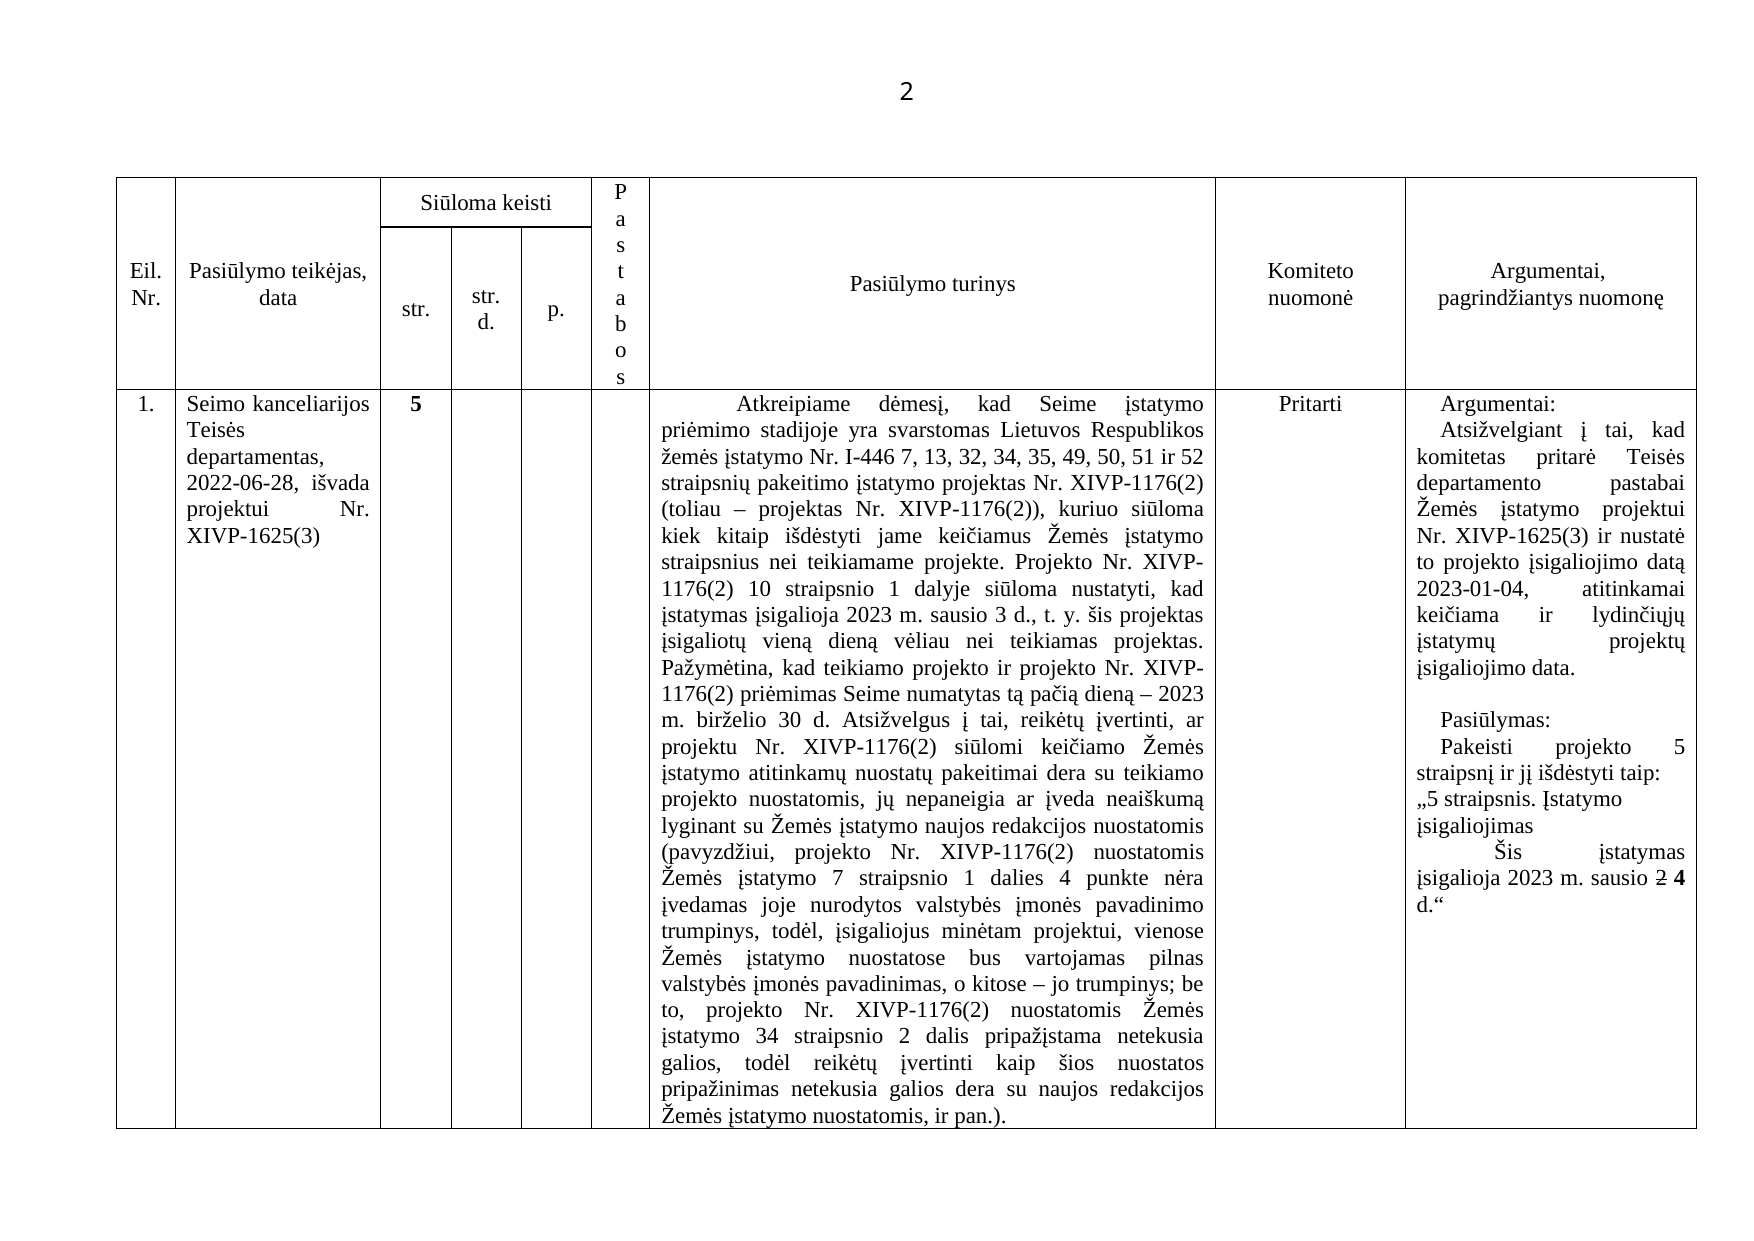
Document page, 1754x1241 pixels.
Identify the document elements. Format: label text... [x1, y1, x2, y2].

table_header Argumentai, pagrindžiantys nuomonę [1406, 178, 1696, 389]
table_header Pastabos [592, 178, 649, 389]
table_cell Seimo kanceliarijos Teisės departamentas, 2022-06-28, išvada projektui Nr. XIVP-1625(3) [176, 390, 380, 1128]
table_cell 1. [117, 390, 175, 1128]
table_header Eil. Nr. [117, 178, 175, 389]
table_header Pasiūlymo turinys [650, 178, 1215, 389]
table_cell [452, 390, 521, 1128]
table_cell str. d. [452, 228, 521, 389]
table_cell Pritarti [1216, 390, 1405, 1128]
table_cell str. [381, 228, 451, 389]
table_cell [522, 390, 591, 1128]
table_cell Argumentai: Atsižvelgiant į tai, kad komitetas pritarė Teisės departamento pastabai Žemės įstatymo projektui Nr. XIVP-1625(3) ir nustatė to projekto įsigaliojimo datą 2023-01-04, atitinkamai keičiama ir lydinčiųjų įstatymų projektų įsigaliojimo data. Pasiūlymas: Pakeisti projekto 5 straipsnį ir jį išdėstyti taip: „5 straipsnis. Įstatymo įsigaliojimas Šis įstatymas įsigalioja 2023 m. sausio 2 4 d.“ [1406, 390, 1696, 1128]
table_cell p. [522, 228, 591, 389]
table_header Pasiūlymo teikėjas, data [176, 178, 380, 389]
table_cell 5 [381, 390, 451, 1128]
table_header Siūloma keisti [381, 178, 591, 226]
table_cell Atkreipiame dėmesį, kad Seime įstatymo priėmimo stadijoje yra svarstomas Lietuvos Respublikos žemės įstatymo Nr. I-446 7, 13, 32, 34, 35, 49, 50, 51 ir 52 straipsnių pakeitimo įstatymo projektas Nr. XIVP-1176(2) (toliau – projektas Nr. XIVP-1176(2)), kuriuo siūloma kiek kitaip išdėstyti jame keičiamus Žemės įstatymo straipsnius nei teikiamame projekte. Projekto Nr. XIVP-1176(2) 10 straipsnio 1 dalyje siūloma nustatyti, kad įstatymas įsigalioja 2023 m. sausio 3 d., t. y. šis projektas įsigaliotų vieną dieną vėliau nei teikiamas projektas. Pažymėtina, kad teikiamo projekto ir projekto Nr. XIVP-1176(2) priėmimas Seime numatytas tą pačią dieną – 2023 m. birželio 30 d. Atsižvelgus į tai, reikėtų įvertinti, ar projektu Nr. XIVP-1176(2) siūlomi keičiamo Žemės įstatymo atitinkamų nuostatų pakeitimai dera su teikiamo projekto nuostatomis, jų nepaneigia ar įveda neaiškumą lyginant su Žemės įstatymo naujos redakcijos nuostatomis (pavyzdžiui, projekto Nr. XIVP-1176(2) nuostatomis Žemės įstatymo 7 straipsnio 1 dalies 4 punkte nėra įvedamas joje nurodytos valstybės įmonės pavadinimo trumpinys, todėl, įsigaliojus minėtam projektui, vienose Žemės įstatymo nuostatose bus vartojamas pilnas valstybės įmonės pavadinimas, o kitose – jo trumpinys; be to, projekto Nr. XIVP-1176(2) nuostatomis Žemės įstatymo 34 straipsnio 2 dalis pripažįstama netekusia galios, todėl reikėtų įvertinti kaip šios nuostatos pripažinimas netekusia galios dera su naujos redakcijos Žemės įstatymo nuostatomis, ir pan.). [650, 390, 1215, 1128]
table_cell [592, 390, 649, 1128]
table_header Komiteto nuomonė [1216, 178, 1405, 389]
